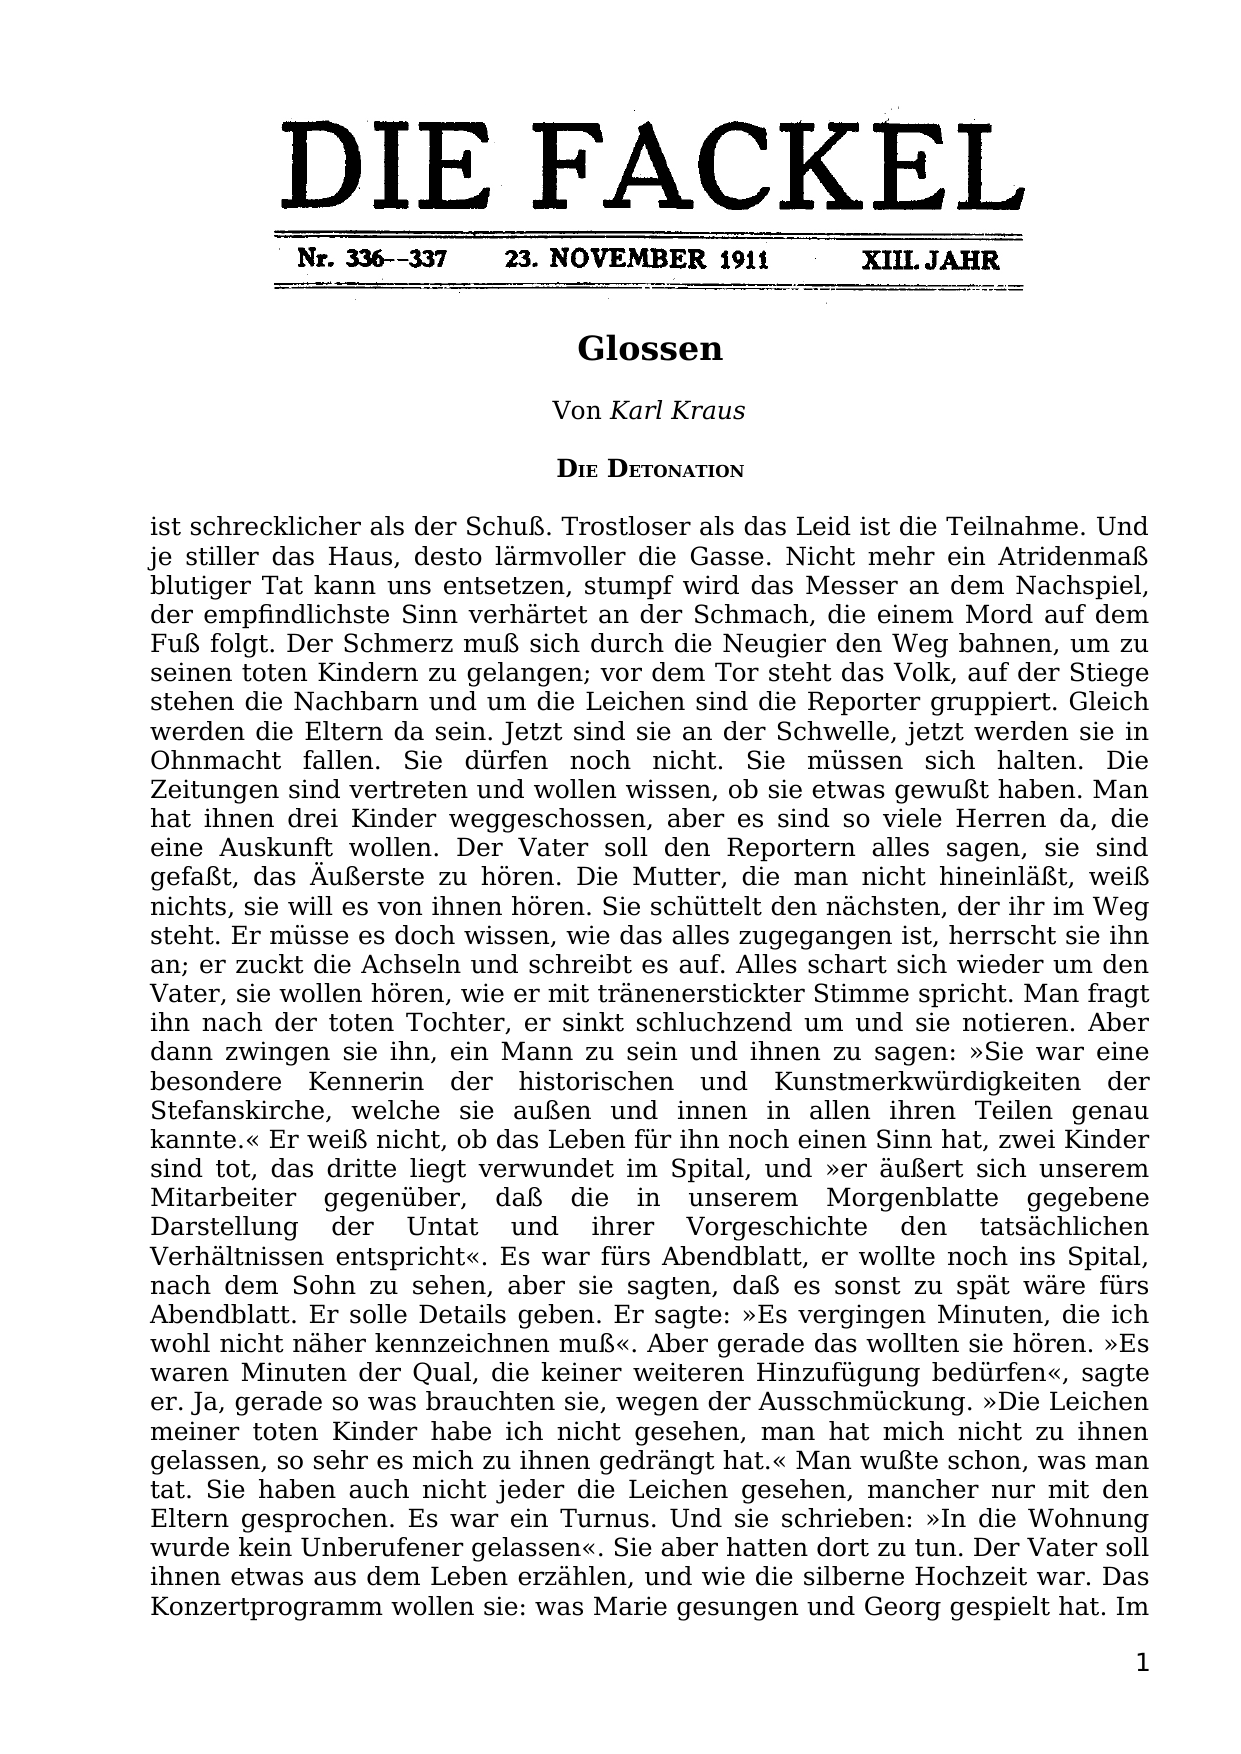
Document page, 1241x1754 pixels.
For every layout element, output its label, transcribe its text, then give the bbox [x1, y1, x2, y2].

text Die Detonation [150, 425, 1151, 483]
text Glossen [150, 104, 1151, 368]
text Von Karl Kraus [150, 368, 1151, 425]
text ist schrecklicher als der Schuß. Trostloser als das Leid ist die Teilnahme. Und je stiller das Haus, desto lärmvoller die Gasse. Nicht mehr ein Atridenmaß blutiger Tat kann uns entsetzen, stumpf wird das Messer an dem Nachspiel, der empfindlichste Sinn verhärtet an der Schmach, die einem Mord auf dem Fuß folgt. Der Schmerz muß sich durch die Neugier den Weg bahnen, um zu seinen toten Kindern zu gelangen; vor dem Tor steht das Volk, auf der Stiege stehen die Nachbarn und um die Leichen sind die Reporter gruppiert. Gleich werden die Eltern da sein. Jetzt sind sie an der Schwelle, jetzt werden sie in Ohnmacht fallen. Sie dürfen noch nicht. Sie müssen sich halten. Die Zeitungen sind vertreten und wollen wissen, ob sie etwas gewußt haben. Man hat ihnen drei Kinder weggeschossen, aber es sind so viele Herren da, die eine Auskunft wollen. Der Vater soll den Reportern alles sagen, sie sind gefaßt, das Äußerste zu hören. Die Mutter, die man nicht hineinläßt, weiß nichts, sie will es von ihnen hören. Sie schüttelt den nächsten, der ihr im Weg steht. Er müsse es doch wissen, wie das alles zugegangen ist, herrscht sie ihn an; er zuckt die Achseln und schreibt es auf. Alles schart sich wieder um den Vater, sie wollen hören, wie er mit tränenerstickter Stimme spricht. Man fragt ihn nach der toten Tochter, er sinkt schluchzend um und sie notieren. Aber dann zwingen sie ihn, ein Mann zu sein und ihnen zu sagen: »Sie war eine besondere Kennerin der historischen und Kunstmerkwürdigkeiten der Stefanskirche, welche sie außen und innen in allen ihren Teilen genau kannte.« Er weiß nicht, ob das Leben für ihn noch einen Sinn hat, zwei Kinder sind tot, das dritte liegt verwundet im Spital, und »er äußert sich unserem Mitarbeiter gegenüber, daß die in unserem Morgenblatte gegebene Darstellung der Untat und ihrer Vorgeschichte den tatsächlichen Verhältnissen entspricht«. Es war fürs Abendblatt, er wollte noch ins Spital, nach dem Sohn zu sehen, aber sie sagten, daß es sonst zu spät wäre fürs Abendblatt. Er solle Details geben. Er sagte: »Es vergingen Minuten, die ich wohl nicht näher kennzeichnen muß«. Aber gerade das wollten sie hören. »Es waren Minuten der Qual, die keiner weiteren Hinzufügung bedürfen«, sagte er. Ja, gerade so was brauchten sie, wegen der Ausschmückung. »Die Leichen meiner toten Kinder habe ich nicht gesehen, man hat mich nicht zu ihnen gelassen, so sehr es mich zu ihnen gedrängt hat.« Man wußte schon, was man tat. Sie haben auch nicht jeder die Leichen gesehen, mancher nur mit den Eltern gesprochen. Es war ein Turnus. Und sie schrieben: »In die Wohnung wurde kein Unberufener gelassen«. Sie aber hatten dort zu tun. Der Vater soll ihnen etwas aus dem Leben erzählen, und wie die silberne Hochzeit war. Das Konzertprogramm wollen sie: was Marie gesungen und Georg gespielt hat. Im [150, 512, 1151, 1621]
picture [265, 104, 1035, 310]
